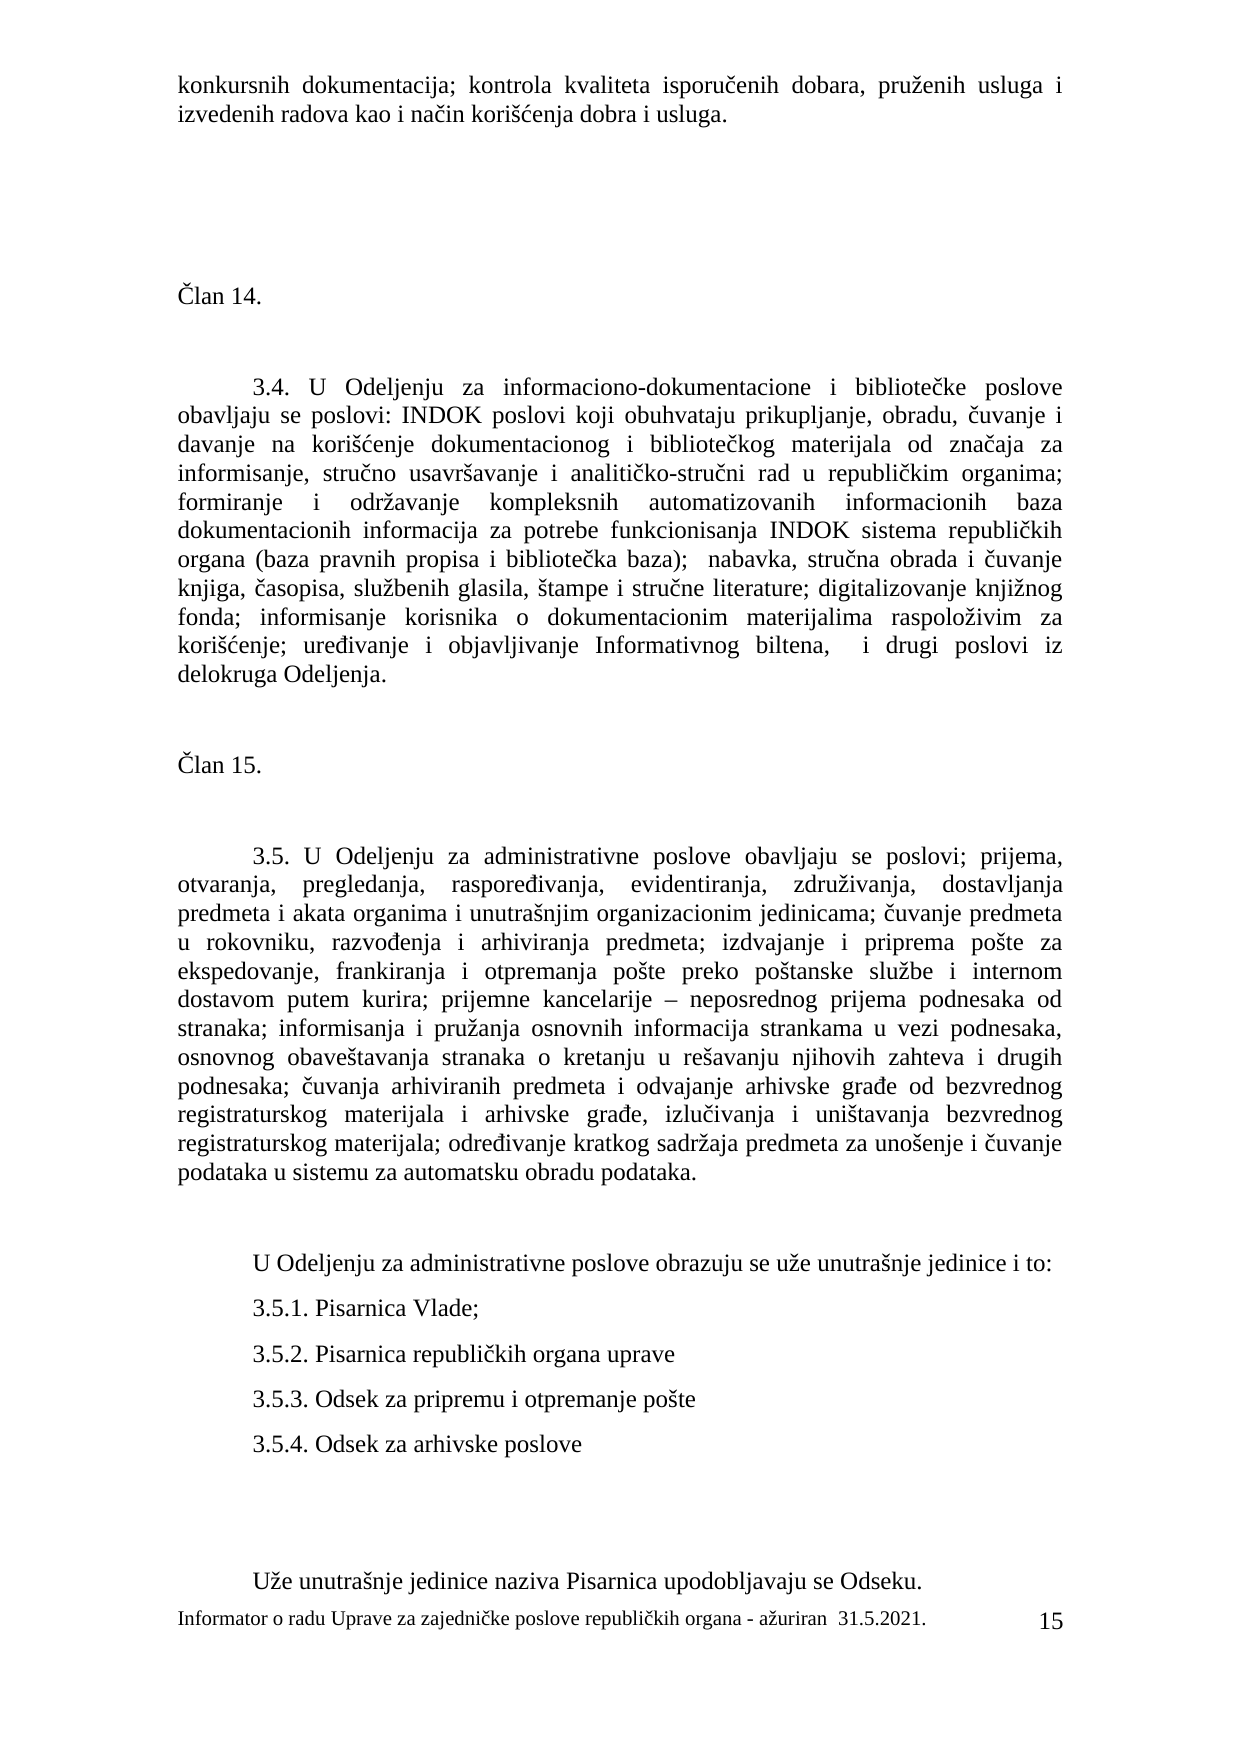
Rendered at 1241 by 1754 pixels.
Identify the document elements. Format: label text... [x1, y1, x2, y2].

text Član 15. [177, 750, 1063, 779]
text 3.5.4. Odsek za arhivske poslove [177, 1429, 1063, 1458]
text 3.4. U Odeljenju za informaciono-dokumentacione i bibliotečke poslove obavljaju se poslovi: INDOK poslovi koji obuhvataju prikupljanje, obradu, čuvanje i davanje na korišćenje dokumentacionog i bibliotečkog materijala od značaja za informisanje, stručno usavršavanje i analitičko-stručni rad u republičkim organima; formiranje i održavanje kompleksnih automatizovanih informacionih baza dokumentacionih informacija za potrebe funkcionisanja INDOK sistema republičkih organa (baza pravnih propisa i bibliotečka baza); nabavka, stručna obrada i čuvanje knjiga, časopisa, službenih glasila, štampe i stručne literature; digitalizovanje knjižnog fonda; informisanje korisnika o dokumentacionim materijalima raspoloživim za korišćenje; uređivanje i objavljivanje Informativnog biltena, i drugi poslovi iz delokruga Odeljenja. [177, 372, 1063, 688]
text U Odeljenju za administrativne poslove obrazuju se uže unutrašnje jedinice i to: [177, 1248, 1063, 1277]
text 3.5.3. Odsek za pripremu i otpremanje pošte [177, 1384, 1063, 1413]
text 3.5.2. Pisarnica republičkih organa uprave [177, 1339, 1063, 1367]
text Član 14. [177, 281, 1063, 309]
text 3.5.1. Pisarnica Vlade; [177, 1293, 1063, 1322]
text konkursnih dokumentacija; kontrola kvaliteta isporučenih dobara, pruženih usluga i izvedenih radova kao i način korišćenja dobra i usluga. [177, 70, 1063, 128]
text 3.5. U Odeljenju za administrativne poslove obavljaju se poslovi; prijema, otvaranja, pregledanja, raspoređivanja, evidentiranja, združivanja, dostavljanja predmeta i akata organima i unutrašnjim organizacionim jedinicama; čuvanje predmeta u rokovniku, razvođenja i arhiviranja predmeta; izdvajanje i priprema pošte za ekspedovanje, frankiranja i otpremanja pošte preko poštanske službe i internom dostavom putem kurira; prijemne kancelarije – neposrednog prijema podnesaka od stranaka; informisanja i pružanja osnovnih informacija strankama u vezi podnesaka, osnovnog obaveštavanja stranaka o kretanju u rešavanju njihovih zahteva i drugih podnesaka; čuvanja arhiviranih predmeta i odvajanje arhivske građe od bezvrednog registraturskog materijala i arhivske građe, izlučivanja i uništavanja bezvrednog registraturskog materijala; određivanje kratkog sadržaja predmeta za unošenje i čuvanje podataka u sistemu za automatsku obradu podataka. [177, 841, 1063, 1186]
text Uže unutrašnje jedinice naziva Pisarnica upodobljavaju se Odseku. [177, 1566, 1063, 1594]
